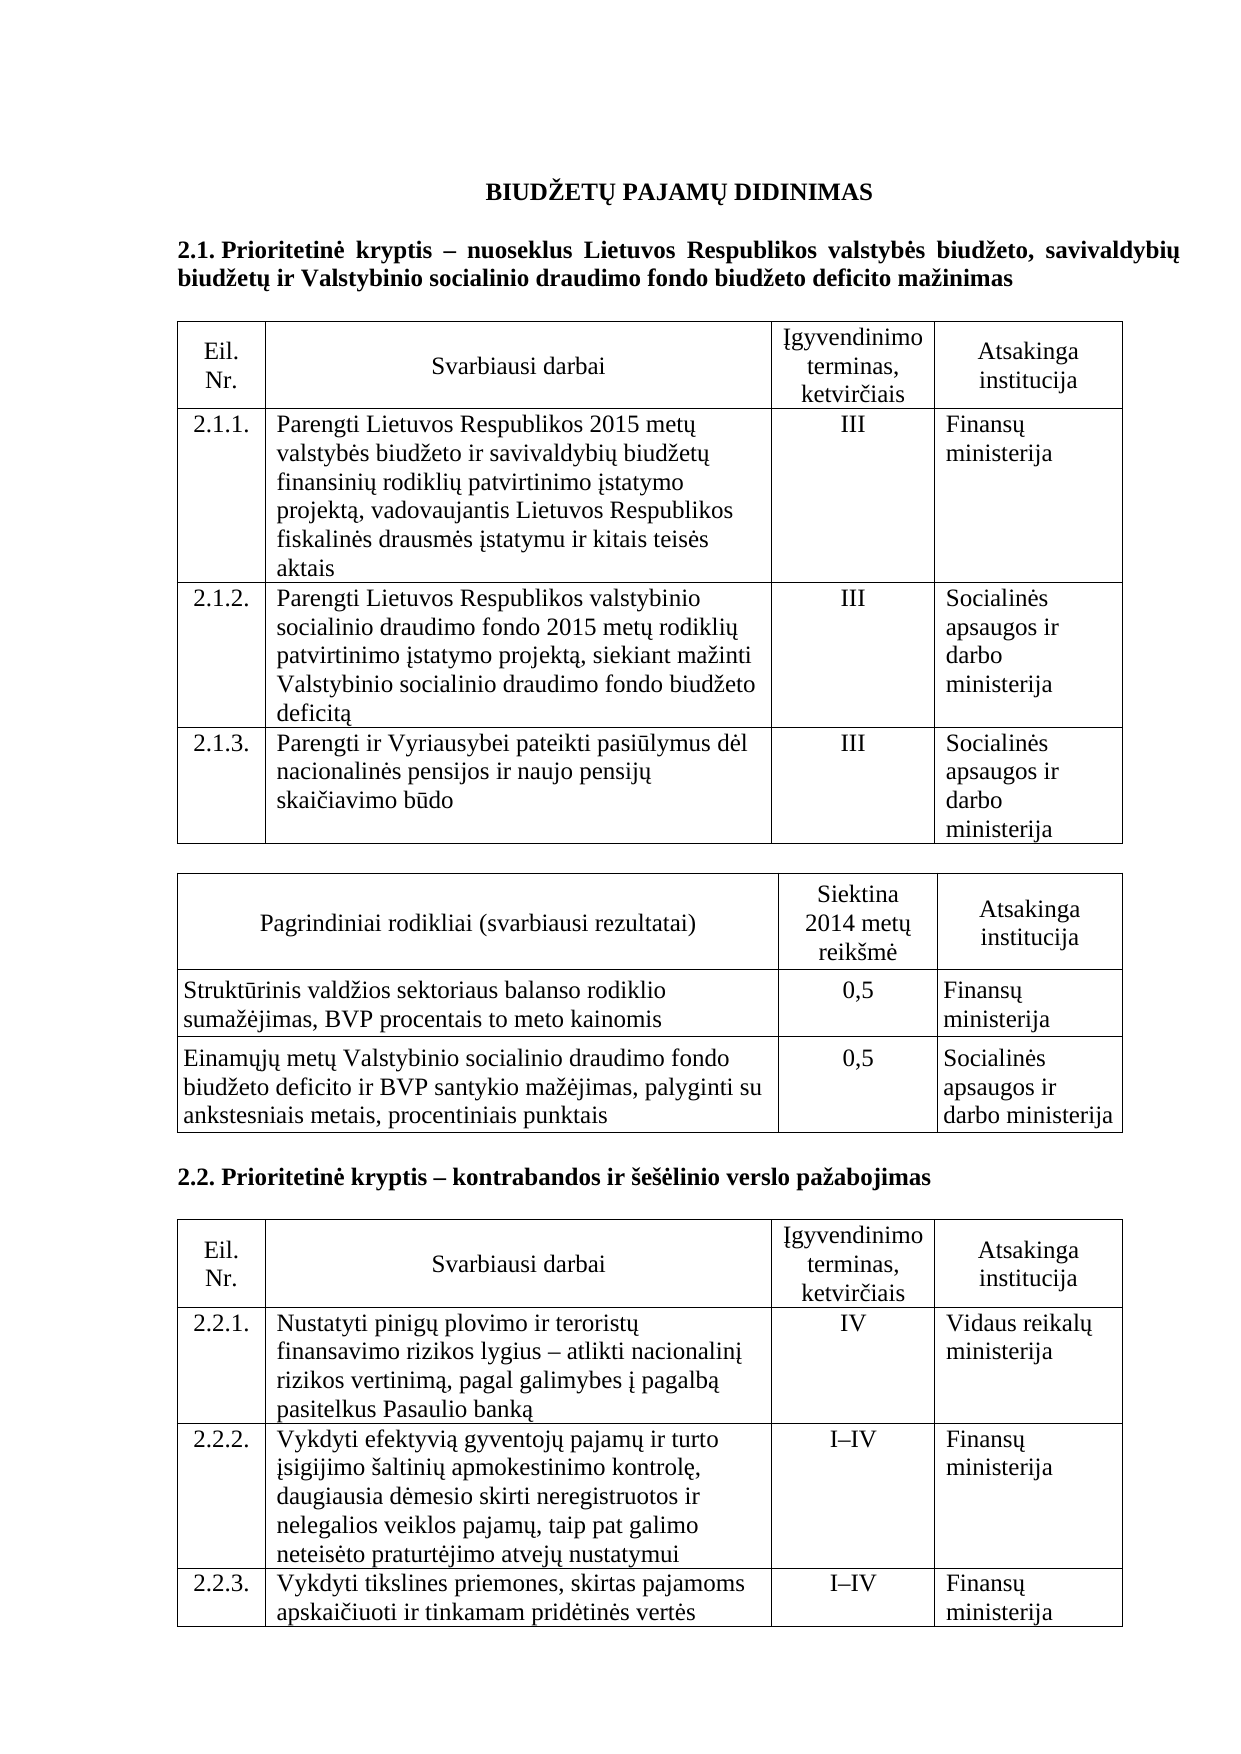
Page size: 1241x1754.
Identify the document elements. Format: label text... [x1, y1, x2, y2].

table_cell I–IV [772, 1424, 934, 1567]
table_cell Finansų ministerija [935, 1569, 1122, 1626]
table_header Įgyvendinimo terminas, ketvirčiais [772, 322, 934, 408]
table_cell Einamųjų metų Valstybinio socialinio draudimo fondo biudžeto deficito ir BVP santykio mažėjimas, palyginti su ankstesniais metais, procentiniais punktais [178, 1037, 778, 1132]
table_cell III [772, 409, 934, 582]
table_header Įgyvendinimo terminas, ketvirčiais [772, 1220, 934, 1307]
table_cell Socialinės apsaugos ir darbo ministerija [935, 728, 1122, 843]
table_header Pagrindiniai rodikliai (svarbiausi rezultatai) [178, 874, 778, 968]
table_cell 2.1.3. [178, 728, 265, 843]
table_cell Vykdyti efektyvią gyventojų pajamų ir turto įsigijimo šaltinių apmokestinimo kontrolę, daugiausia dėmesio skirti neregistruotos ir nelegalios veiklos pajamų, taip pat galimo neteisėto praturtėjimo atvejų nustatymui [266, 1424, 771, 1567]
table_header Eil. Nr. [178, 322, 265, 408]
table_cell 0,5 [779, 1037, 937, 1132]
table_cell Parengti ir Vyriausybei pateikti pasiūlymus dėl nacionalinės pensijos ir naujo pensijų skaičiavimo būdo [266, 728, 771, 843]
table_cell III [772, 728, 934, 843]
table_cell 2.2.3. [178, 1569, 265, 1626]
table_header Atsakinga institucija [935, 1220, 1122, 1307]
table_header Svarbiausi darbai [266, 1220, 771, 1307]
table_header Siektina 2014 metų reikšmė [779, 874, 937, 968]
table_cell Vidaus reikalų ministerija [935, 1308, 1122, 1423]
table_cell Parengti Lietuvos Respublikos 2015 metų valstybės biudžeto ir savivaldybių biudžetų finansinių rodiklių patvirtinimo įstatymo projektą, vadovaujantis Lietuvos Respublikos fiskalinės drausmės įstatymu ir kitais teisės aktais [266, 409, 771, 582]
table_cell 2.2.2. [178, 1424, 265, 1567]
table_cell Vykdyti tikslines priemones, skirtas pajamoms apskaičiuoti ir tinkamam pridėtinės vertės [266, 1569, 771, 1626]
table_cell Parengti Lietuvos Respublikos valstybinio socialinio draudimo fondo 2015 metų rodiklių patvirtinimo įstatymo projektą, siekiant mažinti Valstybinio socialinio draudimo fondo biudžeto deficitą [266, 583, 771, 727]
table_cell Nustatyti pinigų plovimo ir teroristų finansavimo rizikos lygius – atlikti nacionalinį rizikos vertinimą, pagal galimybes į pagalbą pasitelkus Pasaulio banką [266, 1308, 771, 1423]
table_cell 2.1.2. [178, 583, 265, 727]
table_cell 2.1.1. [178, 409, 265, 582]
table_cell Socialinės apsaugos ir darbo ministerija [938, 1037, 1122, 1132]
table_cell Finansų ministerija [935, 1424, 1122, 1567]
table_cell Socialinės apsaugos ir darbo ministerija [935, 583, 1122, 727]
table_cell I–IV [772, 1569, 934, 1626]
table_cell III [772, 583, 934, 727]
text 2.1. Prioritetinė kryptis – nuoseklus Lietuvos Respublikos valstybės biudžeto, savivaldybių biudžetų ir Valstybinio socialinio draudimo fondo biudžeto deficito mažinimas [177, 235, 1181, 292]
table_header Eil. Nr. [178, 1220, 265, 1307]
table_cell Finansų ministerija [935, 409, 1122, 582]
text BIUDŽETŲ PAJAMŲ DIDINIMAS [177, 177, 1181, 206]
text 2.2. Prioritetinė kryptis – kontrabandos ir šešėlinio verslo pažabojimas [177, 1162, 1181, 1191]
table_cell IV [772, 1308, 934, 1423]
table_cell Finansų ministerija [938, 970, 1122, 1036]
table_header Atsakinga institucija [935, 322, 1122, 408]
table_header Atsakinga institucija [938, 874, 1122, 968]
table_cell Struktūrinis valdžios sektoriaus balanso rodiklio sumažėjimas, BVP procentais to meto kainomis [178, 970, 778, 1036]
table_cell 0,5 [779, 970, 937, 1036]
table_header Svarbiausi darbai [266, 322, 771, 408]
table_cell 2.2.1. [178, 1308, 265, 1423]
